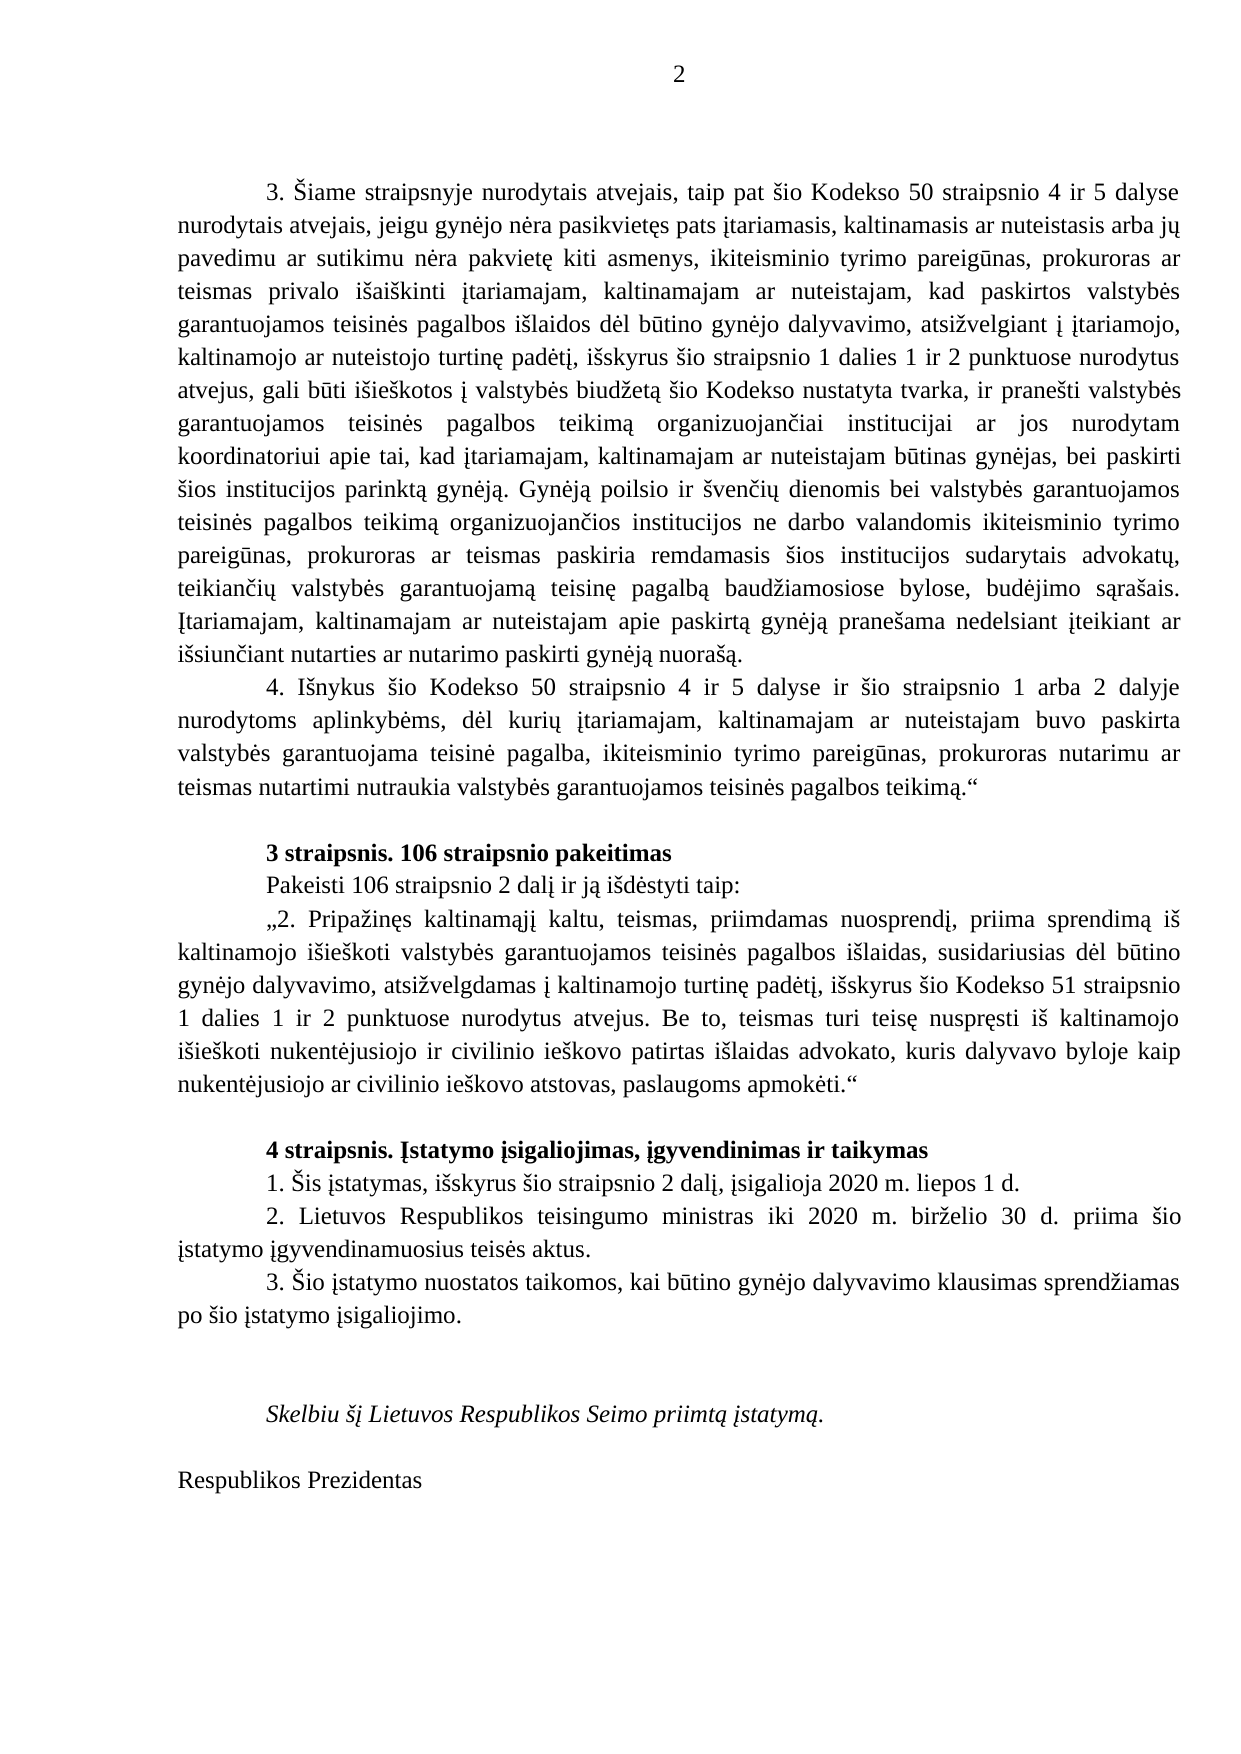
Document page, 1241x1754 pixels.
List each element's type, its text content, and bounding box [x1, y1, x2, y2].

text Skelbiu šį Lietuvos Respublikos Seimo priimtą įstatymą. [177, 1399, 1181, 1428]
text 3 straipsnis. 106 straipsnio pakeitimas [177, 838, 1181, 866]
text „2. Pripažinęs kaltinamąjį kaltu, teismas, priimdamas nuosprendį, priima sprendimą iš kaltinamojo išieškoti valstybės garantuojamos teisinės pagalbos išlaidas, susidariusias dėl būtino gynėjo dalyvavimo, atsižvelgdamas į kaltinamojo turtinę padėtį, išskyrus šio Kodekso 51 straipsnio 1 dalies 1 ir 2 punktuose nurodytus atvejus. Be to, teismas turi teisę nuspręsti iš kaltinamojo išieškoti nukentėjusiojo ir civilinio ieškovo patirtas išlaidas advokato, kuris dalyvavo byloje kaip nukentėjusiojo ar civilinio ieškovo atstovas, paslaugoms apmokėti.“ [177, 904, 1181, 1097]
text 3. Šiame straipsnyje nurodytais atvejais, taip pat šio Kodekso 50 straipsnio 4 ir 5 dalyse nurodytais atvejais, jeigu gynėjo nėra pasikvietęs pats įtariamasis, kaltinamasis ar nuteistasis arba jų pavedimu ar sutikimu nėra pakvietę kiti asmenys, ikiteisminio tyrimo pareigūnas, prokuroras ar teismas privalo išaiškinti įtariamajam, kaltinamajam ar nuteistajam, kad paskirtos valstybės garantuojamos teisinės pagalbos išlaidos dėl būtino gynėjo dalyvavimo, atsižvelgiant į įtariamojo, kaltinamojo ar nuteistojo turtinę padėtį, išskyrus šio straipsnio 1 dalies 1 ir 2 punktuose nurodytus atvejus, gali būti išieškotos į valstybės biudžetą šio Kodekso nustatyta tvarka, ir pranešti valstybės garantuojamos teisinės pagalbos teikimą organizuojančiai institucijai ar jos nurodytam koordinatoriui apie tai, kad įtariamajam, kaltinamajam ar nuteistajam būtinas gynėjas, bei paskirti šios institucijos parinktą gynėją. Gynėją poilsio ir švenčių dienomis bei valstybės garantuojamos teisinės pagalbos teikimą organizuojančios institucijos ne darbo valandomis ikiteisminio tyrimo pareigūnas, prokuroras ar teismas paskiria remdamasis šios institucijos sudarytais advokatų, teikiančių valstybės garantuojamą teisinę pagalbą baudžiamosiose bylose, budėjimo sąrašais. Įtariamajam, kaltinamajam ar nuteistajam apie paskirtą gynėją pranešama nedelsiant įteikiant ar išsiunčiant nutarties ar nutarimo paskirti gynėją nuorašą. [177, 177, 1181, 668]
text Respublikos Prezidentas [177, 1465, 1181, 1494]
text 4 straipsnis. Įstatymo įsigaliojimas, įgyvendinimas ir taikymas [177, 1135, 1181, 1163]
text 2. Lietuvos Respublikos teisingumo ministras iki 2020 m. birželio 30 d. priima šio įstatymo įgyvendinamuosius teisės aktus. [177, 1201, 1181, 1263]
text 3. Šio įstatymo nuostatos taikomos, kai būtino gynėjo dalyvavimo klausimas sprendžiamas po šio įstatymo įsigaliojimo. [177, 1267, 1181, 1329]
text Pakeisti 106 straipsnio 2 dalį ir ją išdėstyti taip: [177, 871, 1181, 899]
text 1. Šis įstatymas, išskyrus šio straipsnio 2 dalį, įsigalioja 2020 m. liepos 1 d. [177, 1168, 1181, 1197]
text 4. Išnykus šio Kodekso 50 straipsnio 4 ir 5 dalyse ir šio straipsnio 1 arba 2 dalyje nurodytoms aplinkybėms, dėl kurių įtariamajam, kaltinamajam ar nuteistajam buvo paskirta valstybės garantuojama teisinė pagalba, ikiteisminio tyrimo pareigūnas, prokuroras nutarimu ar teismas nutartimi nutraukia valstybės garantuojamos teisinės pagalbos teikimą.“ [177, 672, 1181, 800]
